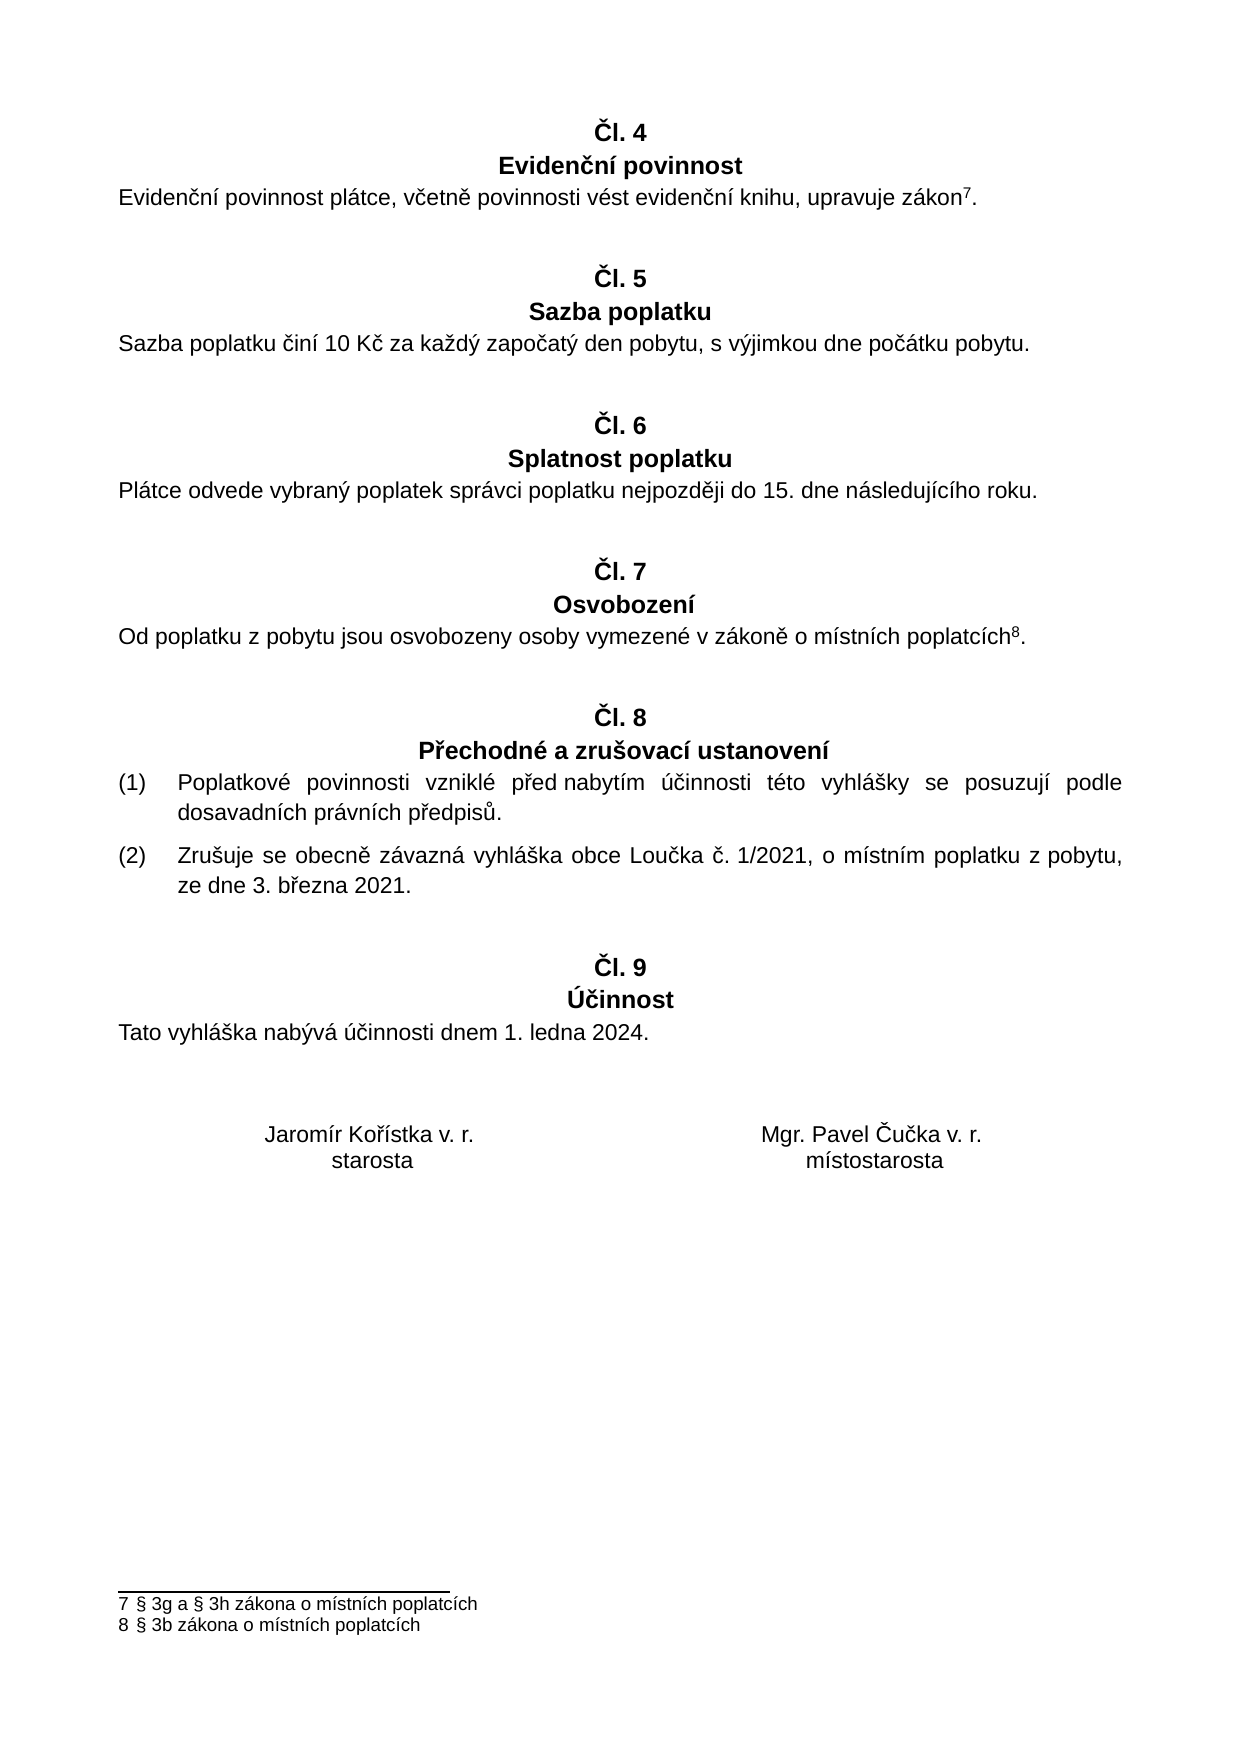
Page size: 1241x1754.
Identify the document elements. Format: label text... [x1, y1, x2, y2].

subtitle Čl. 5 Sazba poplatku [118, 264, 1122, 326]
text Evidenční povinnost plátce, včetně povinnosti vést evidenční knihu, upravuje zákon. [118, 184, 1122, 211]
text Od poplatku z pobytu jsou osvobozeny osoby vymezené v zákoně o místních poplatcích. [118, 623, 1122, 649]
list Poplatkové povinnosti vzniklé před nabytím účinnosti této vyhlášky se posuzují podle dosavadních právních předpisů. [118, 769, 1122, 826]
table_cell [620, 1179, 1122, 1297]
list Zrušuje se obecně závazná vyhláška obce Loučka č. 1/2021, o místním poplatku z pobytu, ze dne 3. března 2021. [118, 842, 1122, 899]
table_header Mgr. Pavel Čučka v. r. místostarosta [620, 1061, 1122, 1179]
subtitle Čl. 4 Evidenční povinnost [118, 118, 1122, 180]
subtitle Čl. 9 Účinnost [118, 952, 1122, 1014]
subtitle Čl. 7 Osvobození [118, 557, 1122, 619]
text § 3g a § 3h zákona o místních poplatcích [118, 1592, 1122, 1614]
table_header Jaromír Kořístka v. r. starosta [118, 1061, 620, 1179]
text § 3b zákona o místních poplatcích [118, 1614, 1122, 1635]
table_cell [118, 1179, 620, 1297]
subtitle Čl. 6 Splatnost poplatku [118, 411, 1122, 472]
text Sazba poplatku činí 10 Kč za každý započatý den pobytu, s výjimkou dne počátku pobytu. [118, 330, 1122, 357]
text Tato vyhláška nabývá účinnosti dnem 1. ledna 2024. [118, 1018, 1122, 1045]
text Plátce odvede vybraný poplatek správci poplatku nejpozději do 15. dne následujícího roku. [118, 477, 1122, 503]
subtitle Čl. 8 Přechodné a zrušovací ustanovení [118, 703, 1122, 765]
